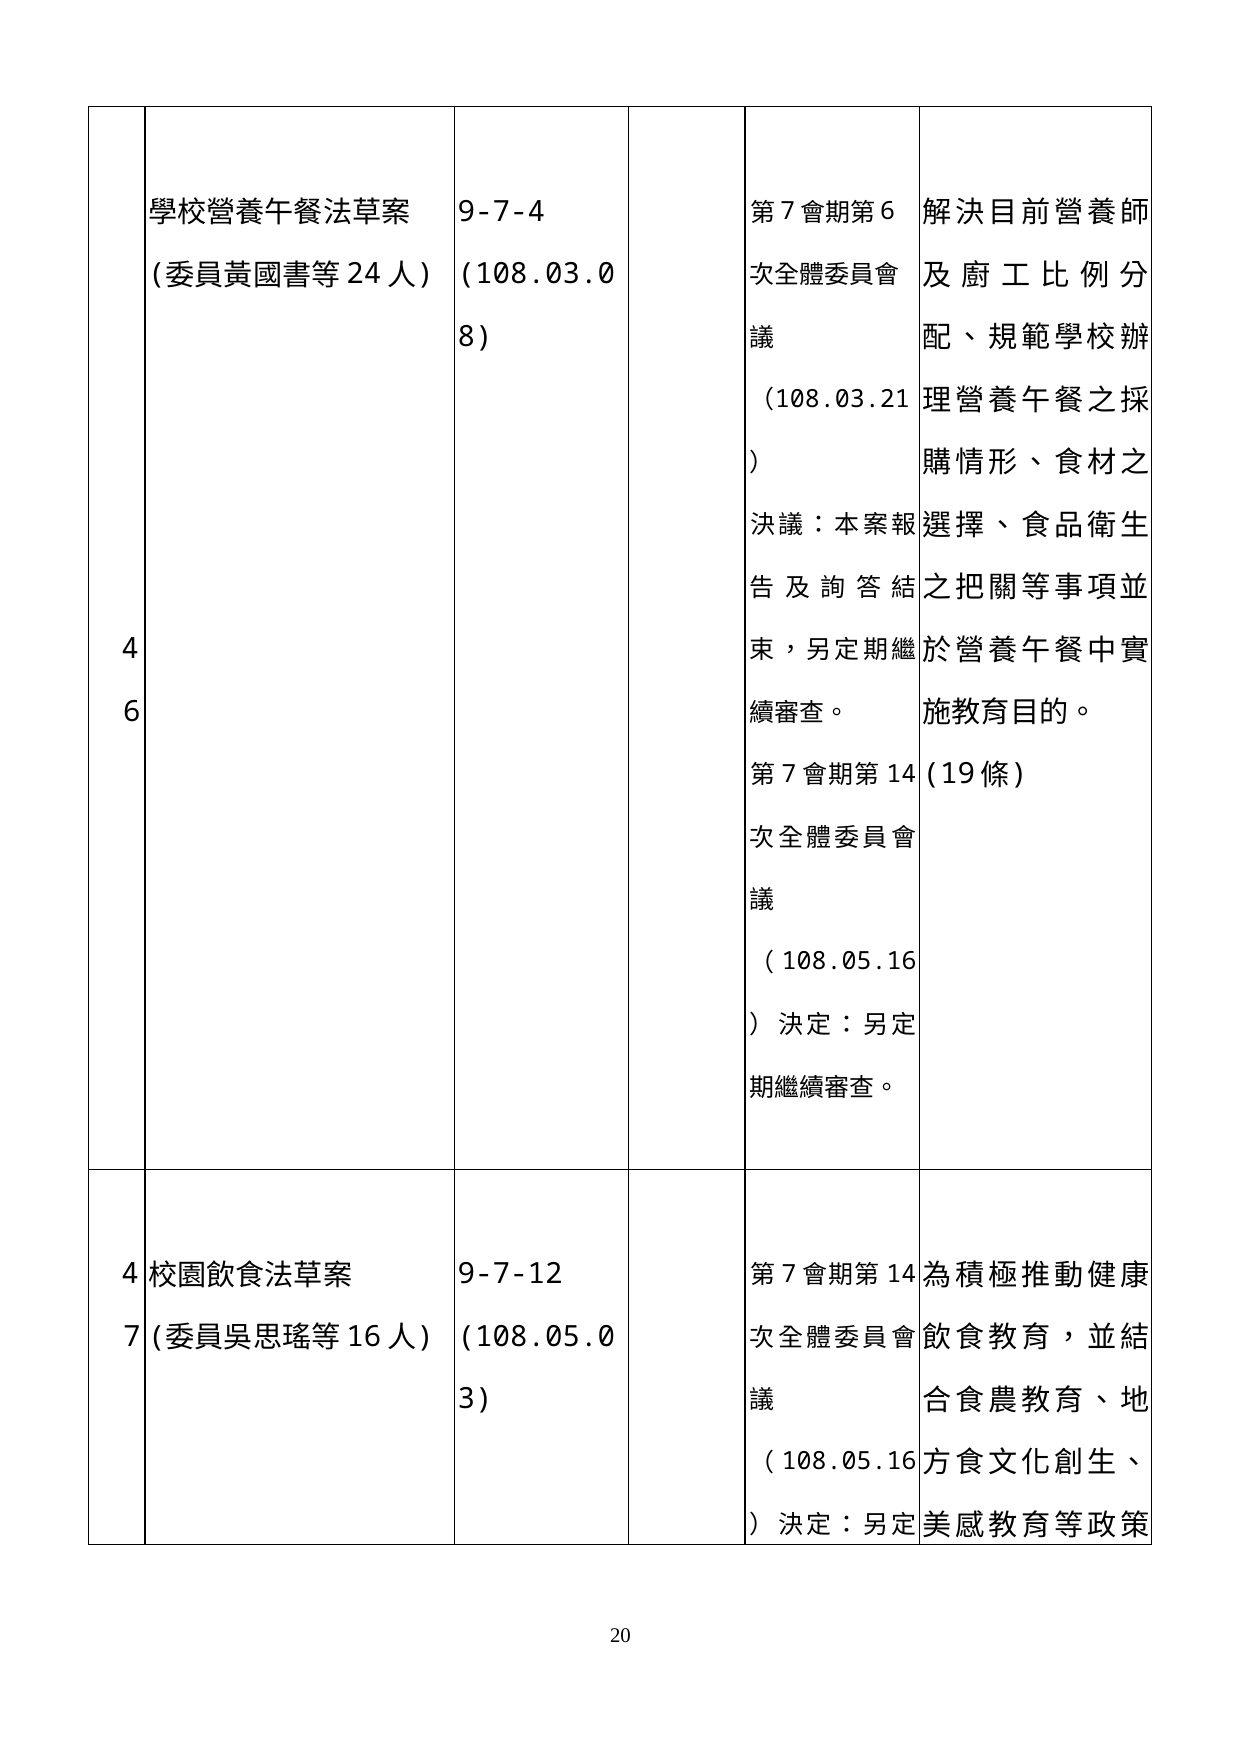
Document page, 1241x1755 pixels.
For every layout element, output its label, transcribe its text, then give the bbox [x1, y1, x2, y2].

table_cell 學校營養午餐法草案 (委員黃國書等24人) [146, 107, 454, 1168]
table_cell 9-7-4 (108.03.08) [455, 107, 628, 1168]
table_cell 第7會期第6次全體委員會議（108.03.21） 決議：本案報告及詢答結束，另定期繼續審查。 第7會期第14次全體委員會議（108.05.16）決定：另定期繼續審查。 [746, 107, 919, 1168]
table_cell 9-7-12 (108.05.03) [455, 1170, 628, 1543]
table_cell [89, 1170, 144, 1543]
table_cell 為積極推動健康飲食教育，並結合食農教育、地方食文化創生、美感教育等政策 [920, 1170, 1151, 1543]
table_cell 解決目前營養師及廚工比例分配、規範學校辦理營養午餐之採購情形、食材之選擇、食品衛生之把關等事項並於營養午餐中實施教育目的。 (19條) [920, 107, 1151, 1168]
table_cell 第7會期第14次全體委員會議（108.05.16）決定：另定 [746, 1170, 919, 1543]
table_cell [89, 107, 144, 1168]
table_cell [629, 1170, 744, 1543]
table_cell 校園飲食法草案 (委員吳思瑤等16人) [146, 1170, 454, 1543]
table_cell [629, 107, 744, 1168]
